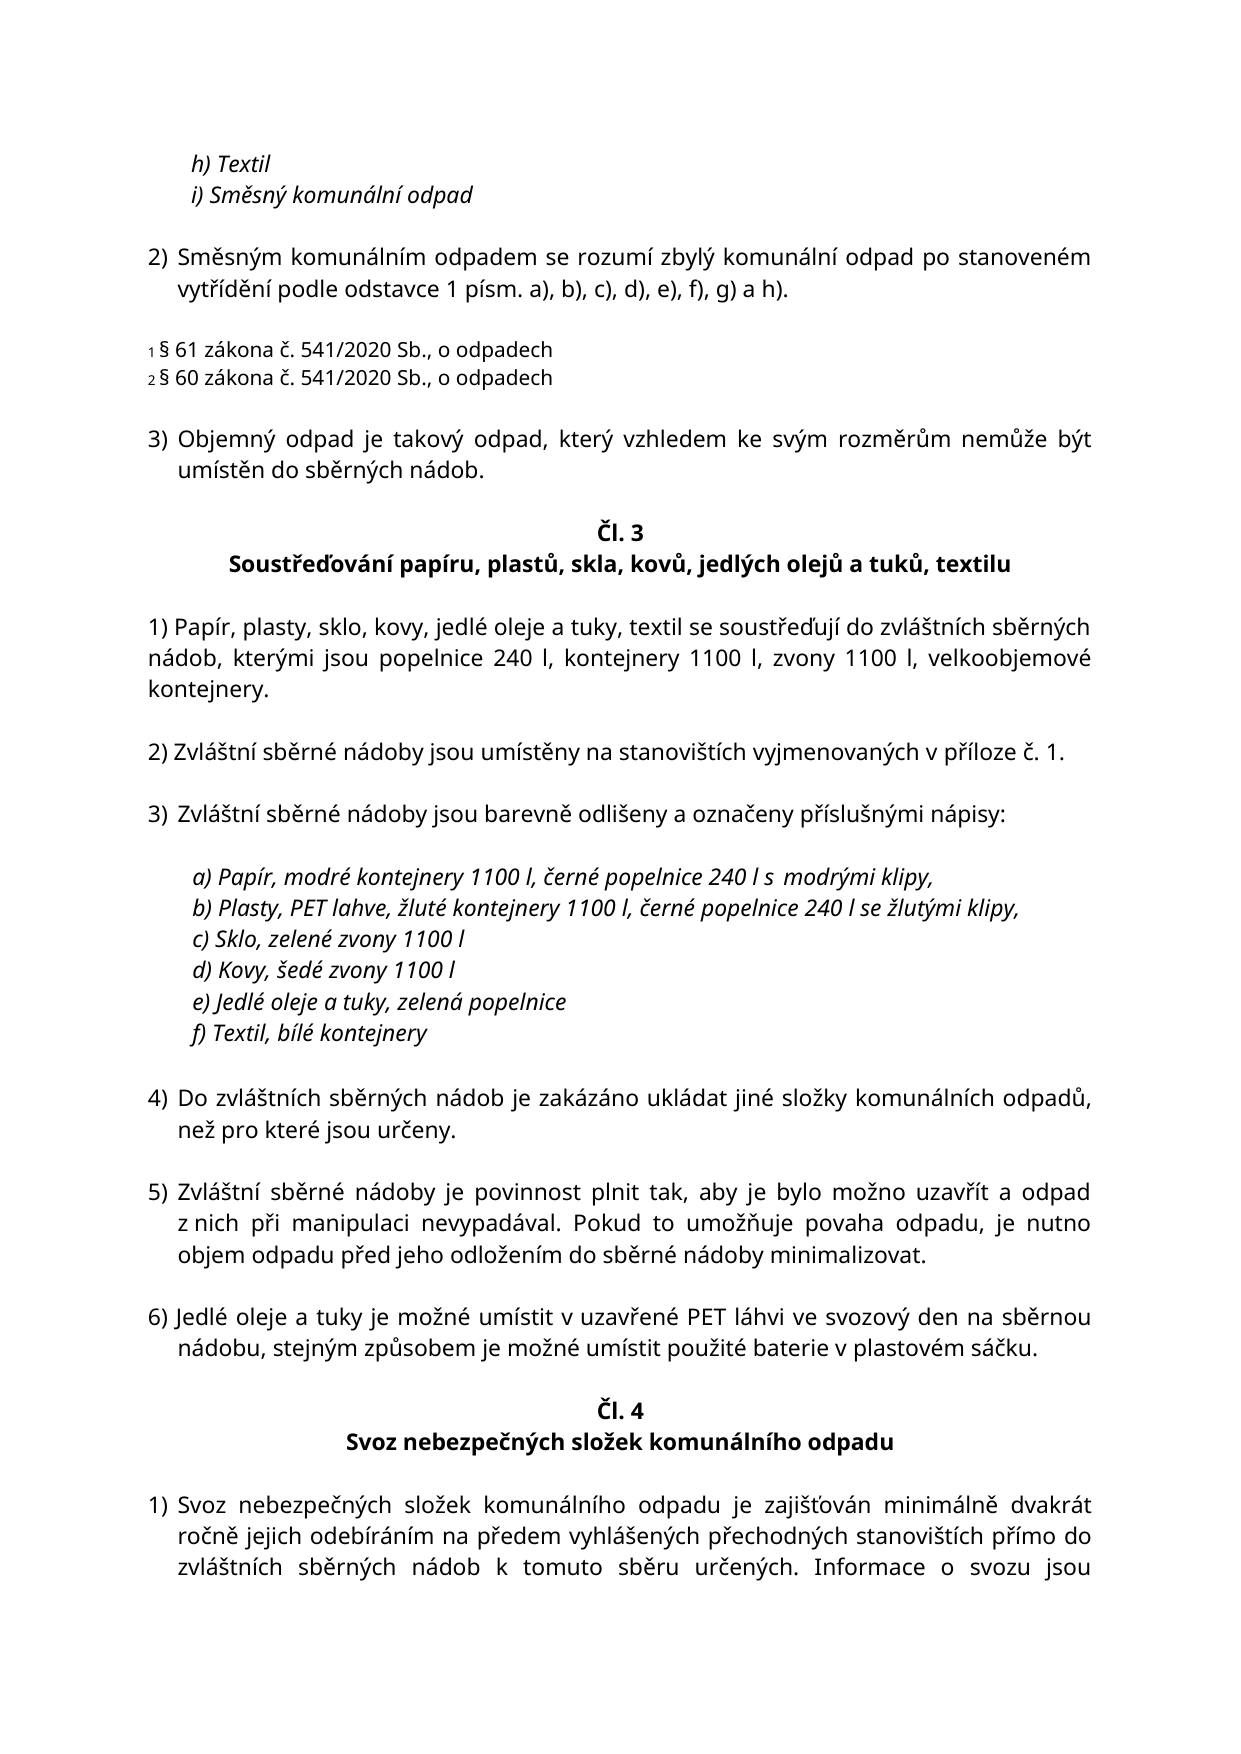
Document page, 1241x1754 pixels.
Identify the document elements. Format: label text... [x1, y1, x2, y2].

list Směsným komunálním odpadem se rozumí zbylý komunální odpad po stanoveném vytřídění podle odstavce 1 písm. a), b), c), d), e), f), g) a h). [148, 241, 1093, 304]
list Objemný odpad je takový odpad, který vzhledem ke svým rozměrům nemůže být umístěn do sběrných nádob. [148, 423, 1093, 486]
list Zvláštní sběrné nádoby je povinnost plnit tak, aby je bylo možno uzavřít a odpad z nich při manipulaci nevypadával. Pokud to umožňuje povaha odpadu, je nutno objem odpadu před jeho odložením do sběrné nádoby minimalizovat. [148, 1176, 1093, 1270]
text h) Textil [177, 148, 1093, 179]
text 2) Zvláštní sběrné nádoby jsou umístěny na stanovištích vyjmenovaných v příloze č. 1. [148, 736, 1093, 767]
text 6) Jedlé oleje a tuky je možné umístit v uzavřené PET láhvi ve svozový den na sběrnou nádobu, stejným způsobem je možné umístit použité baterie v plastovém sáčku. [148, 1301, 1093, 1363]
list Do zvláštních sběrných nádob je zakázáno ukládat jiné složky komunálních odpadů, než pro které jsou určeny. [148, 1082, 1093, 1145]
text e) Jedlé oleje a tuky, zelená popelnice [148, 986, 1093, 1017]
text Čl. 3 [148, 517, 1093, 548]
text i) Směsný komunální odpad [177, 179, 1093, 210]
text Soustřeďování papíru, plastů, skla, kovů, jedlých olejů a tuků, textilu [148, 548, 1093, 579]
list Svoz nebezpečných složek komunálního odpadu je zajišťován minimálně dvakrát ročně jejich odebíráním na předem vyhlášených přechodných stanovištích přímo do zvláštních sběrných nádob k tomuto sběru určených. Informace o svozu jsou [148, 1488, 1093, 1582]
list Zvláštní sběrné nádoby jsou barevně odlišeny a označeny příslušnými nápisy: [148, 798, 1093, 829]
text 2 § 60 zákona č. 541/2020 Sb., o odpadech [148, 363, 1093, 392]
text Čl. 4 [148, 1395, 1093, 1426]
text a) Papír, modré kontejnery 1100 l, černé popelnice 240 l s modrými klipy, [148, 861, 1093, 892]
text Svoz nebezpečných složek komunálního odpadu [148, 1426, 1093, 1457]
text c) Sklo, zelené zvony 1100 l [148, 923, 1093, 954]
text 1 § 61 zákona č. 541/2020 Sb., o odpadech [148, 335, 1093, 363]
text 1) Papír, plasty, sklo, kovy, jedlé oleje a tuky, textil se soustřeďují do zvláštních sběrných nádob, kterými jsou popelnice 240 l, kontejnery 1100 l, zvony 1100 l, velkoobjemové kontejnery. [148, 611, 1093, 704]
text b) Plasty, PET lahve, žluté kontejnery 1100 l, černé popelnice 240 l se žlutými klipy, [148, 892, 1093, 923]
text d) Kovy, šedé zvony 1100 l [148, 954, 1093, 986]
text f) Textil, bílé kontejnery [148, 1017, 1093, 1048]
